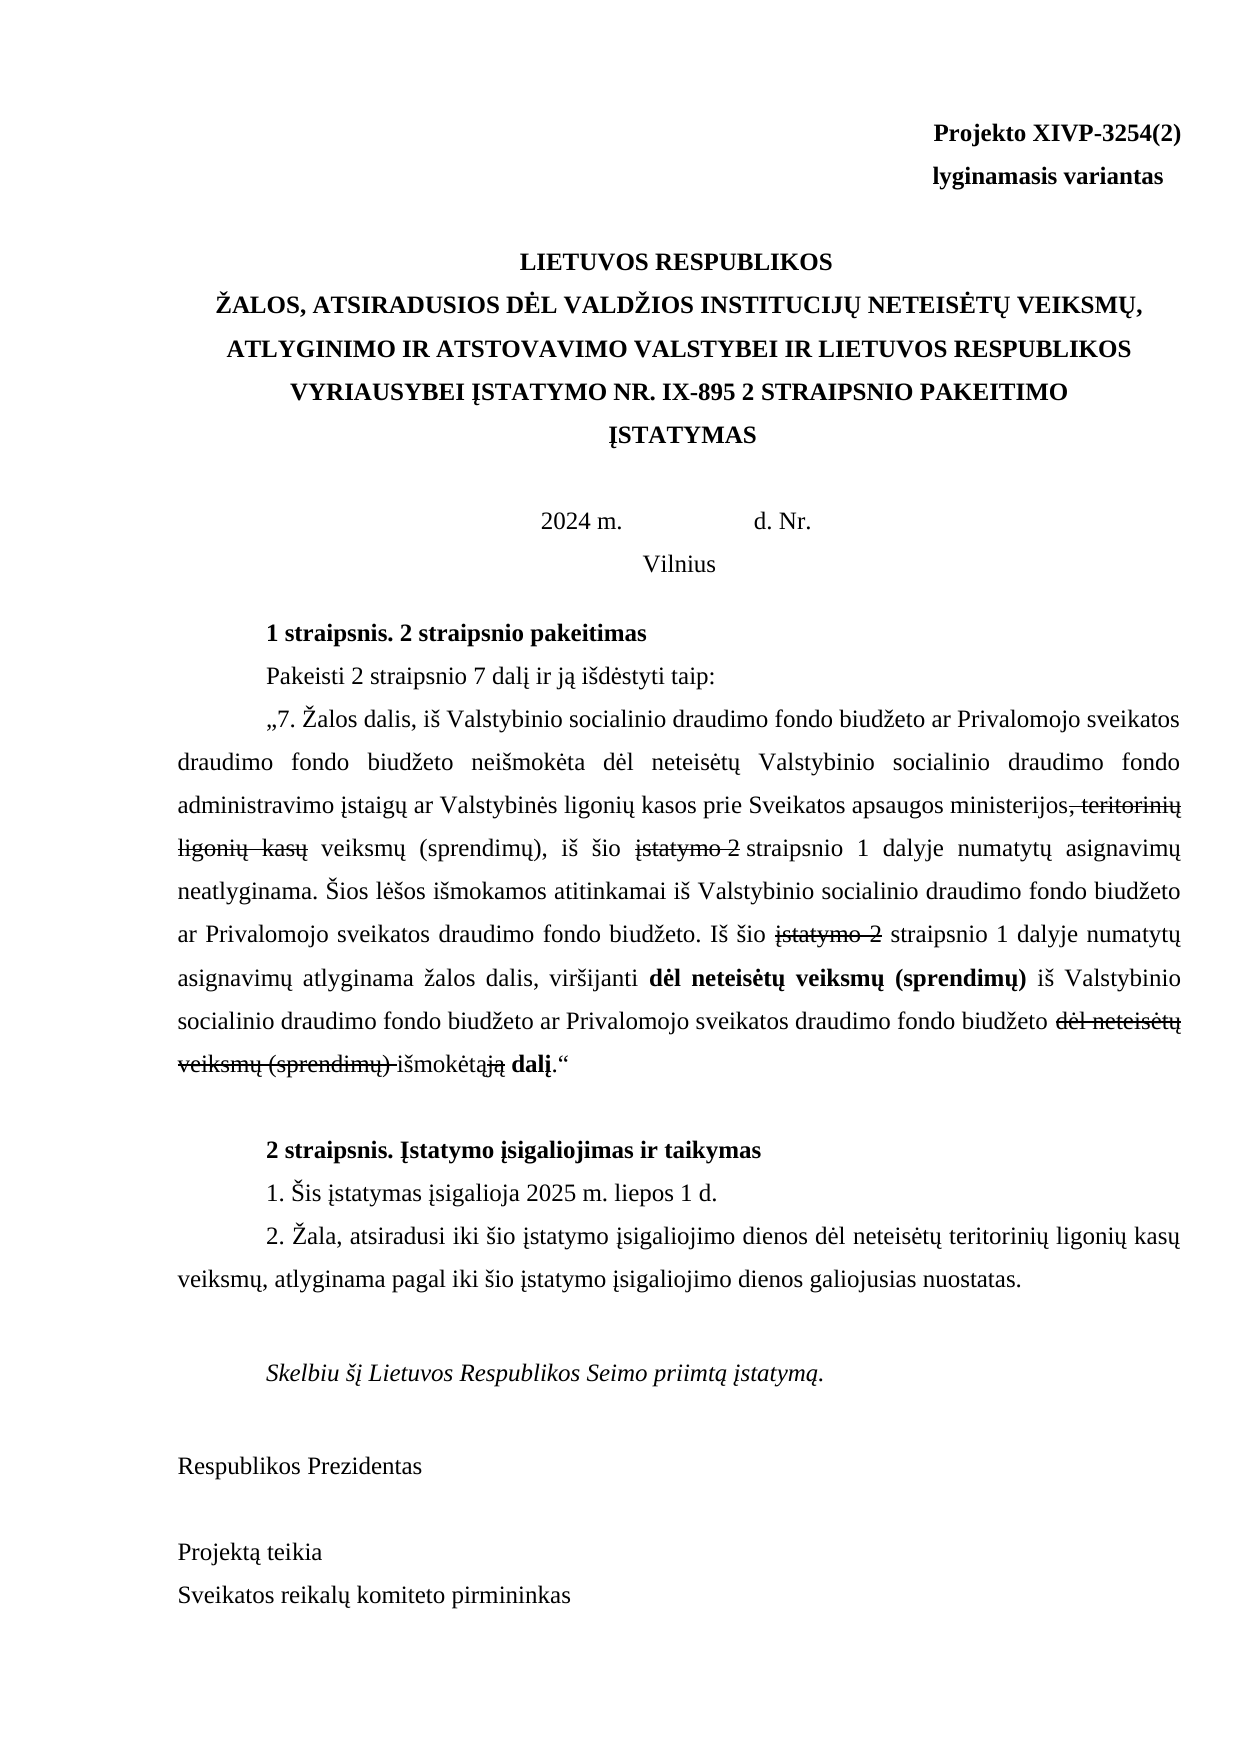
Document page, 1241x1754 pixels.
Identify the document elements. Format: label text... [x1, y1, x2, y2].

text Sveikatos reikalų komiteto pirmininkas [177, 1581, 1181, 1609]
text Pakeisti 2 straipsnio 7 dalį ir ją išdėstyti taip: [177, 661, 1181, 689]
text Projektą teikia [177, 1537, 1181, 1566]
text 1 straipsnis. 2 straipsnio pakeitimas [177, 618, 1181, 646]
text Projekto XIVP-3254(2) [177, 118, 1181, 147]
text 1. Šis įstatymas įsigalioja 2025 m. liepos 1 d. [177, 1178, 1181, 1207]
text Skelbiu šį Lietuvos Respublikos Seimo priimtą įstatymą. [177, 1358, 1181, 1387]
text 2. Žala, atsiradusi iki šio įstatymo įsigaliojimo dienos dėl neteisėtų teritorinių ligonių kasų veiksmų, atlyginama pagal iki šio įstatymo įsigaliojimo dienos galiojusias nuostatas. [177, 1221, 1181, 1293]
text 2024 m. d. Nr. [177, 506, 1181, 535]
text Vilnius [177, 549, 1181, 578]
text 2 straipsnis. Įstatymo įsigaliojimas ir taikymas [177, 1135, 1181, 1164]
text „7. Žalos dalis, iš Valstybinio socialinio draudimo fondo biudžeto ar Privalomojo sveikatos draudimo fondo biudžeto neišmokėta dėl neteisėtų Valstybinio socialinio draudimo fondo administravimo įstaigų ar Valstybinės ligonių kasos prie Sveikatos apsaugos ministerijos, teritorinių ligonių kasų veiksmų (sprendimų), iš šio įstatymo 2 straipsnio 1 dalyje numatytų asignavimų neatlyginama. Šios lėšos išmokamos atitinkamai iš Valstybinio socialinio draudimo fondo biudžeto ar Privalomojo sveikatos draudimo fondo biudžeto. Iš šio įstatymo 2 straipsnio 1 dalyje numatytų asignavimų atlyginama žalos dalis, viršijanti dėl neteisėtų veiksmų (sprendimų) iš Valstybinio socialinio draudimo fondo biudžeto ar Privalomojo sveikatos draudimo fondo biudžeto dėl neteisėtų veiksmų (sprendimų) išmokėtąją dalį.“ [177, 704, 1181, 1078]
text ĮSTATYMAS [177, 420, 1181, 449]
text ŽALOS, ATSIRADUSIOS DĖL VALDŽIOS INSTITUCIJŲ NETEISĖTŲ VEIKSMŲ, ATLYGINIMO IR ATSTOVAVIMO VALSTYBEI IR LIETUVOS RESPUBLIKOS VYRIAUSYBEI ĮSTATYMO NR. IX-895 2 STRAIPSNIO PAKEITIMO [177, 291, 1181, 406]
text lyginamasis variantas [177, 161, 1181, 190]
text LIETUVOS RESPUBLIKOS [177, 247, 1181, 276]
text Respublikos Prezidentas [177, 1451, 1181, 1480]
